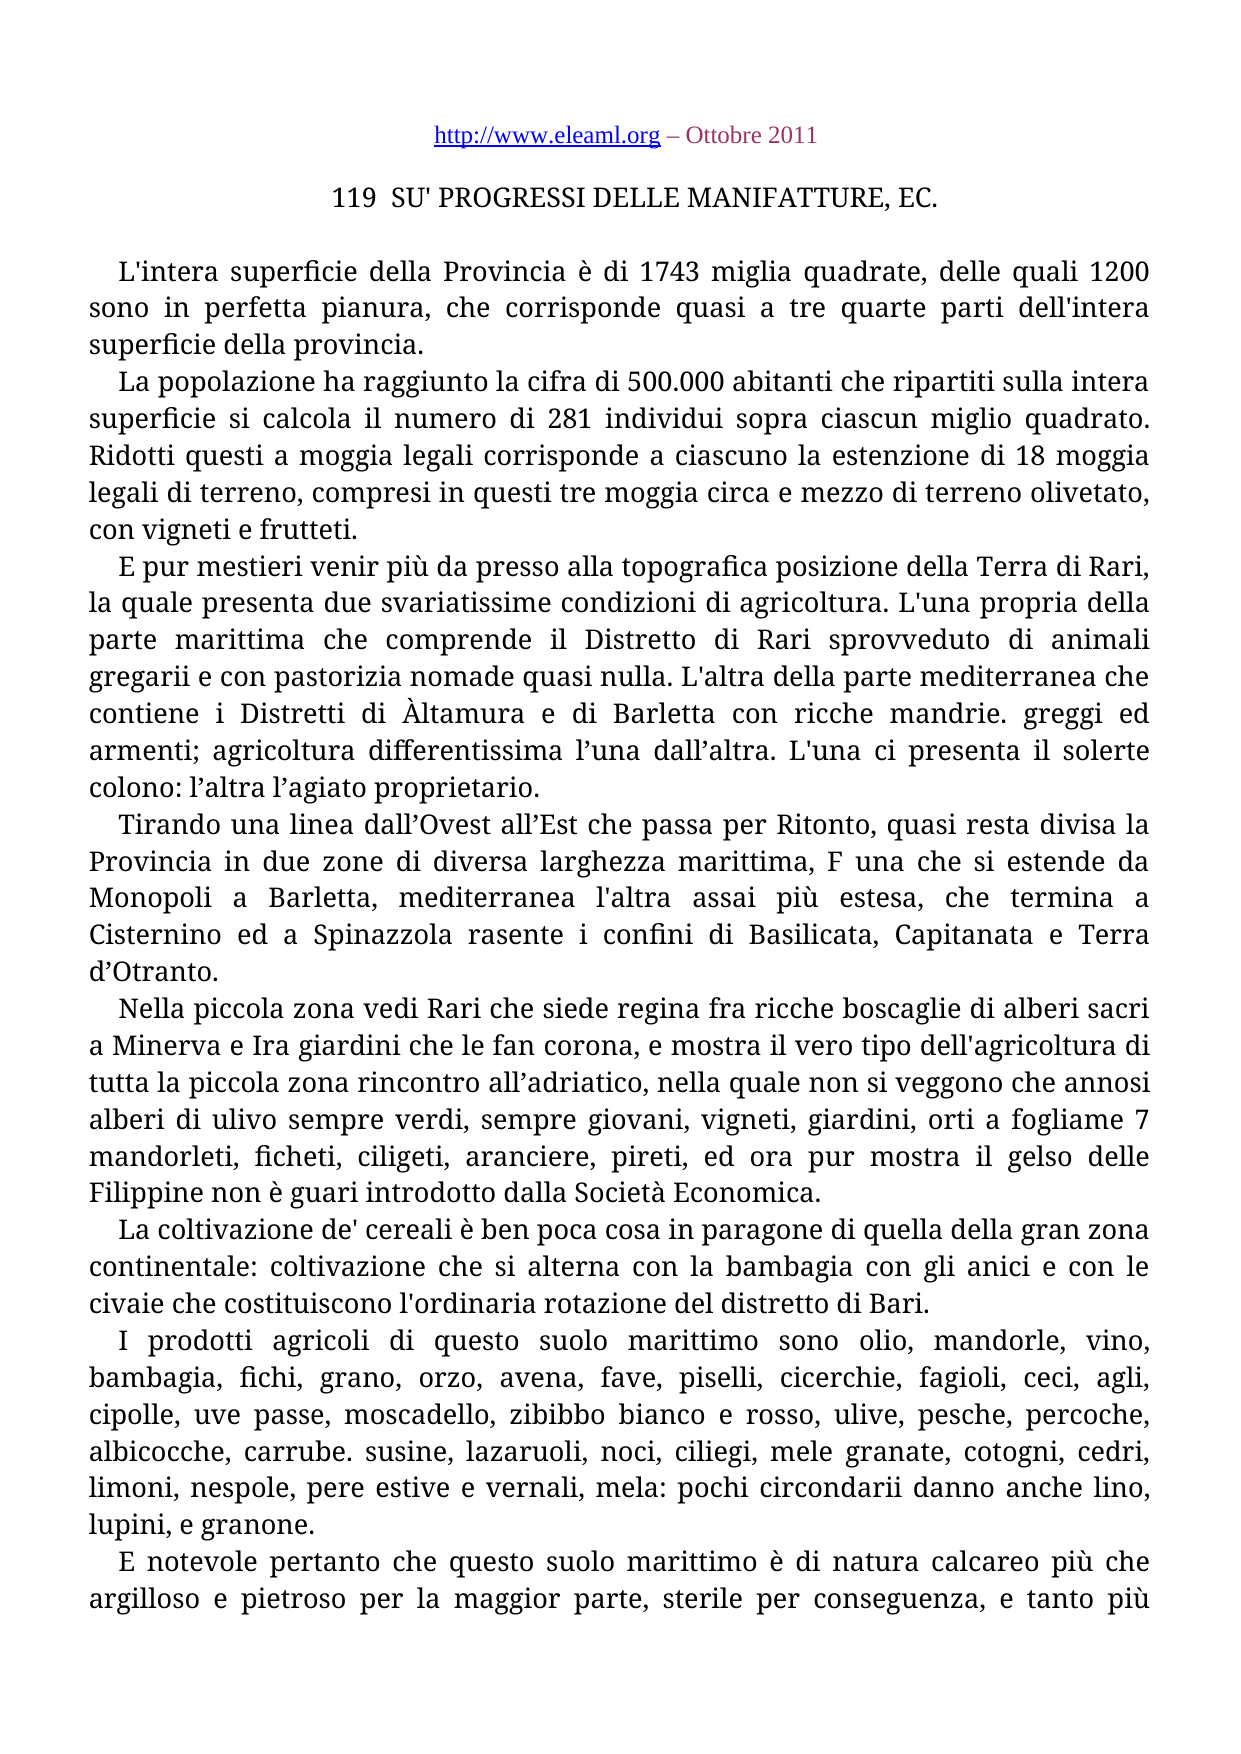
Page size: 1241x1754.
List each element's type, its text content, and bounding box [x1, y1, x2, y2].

text Tirando una linea dall’Ovest all’Est che passa per Ritonto, quasi resta divisa la Provincia in due zone di diversa larghezza marittima, F una che si estende da Monopoli a Barletta, mediterranea l'altra assai più estesa, che termina a Cisternino ed a Spinazzola rasente i confini di Basilicata, Capitanata e Terra d’Otranto. [88, 805, 1152, 989]
text Nella piccola zona vedi Rari che siede regina fra ricche boscaglie di alberi sacri a Minerva e Ira giardini che le fan corona, e mostra il vero tipo dell'agricoltura di tutta la piccola zona rincontro all’adriatico, nella quale non si veggono che annosi alberi di ulivo sempre verdi, sempre giovani, vigneti, giardini, orti a fogliame 7 mandorleti, ficheti, ciligeti, aranciere, pireti, ed ora pur mostra il gelso delle Filippine non è guari introdotto dalla Società Economica. [88, 989, 1152, 1211]
text I prodotti agricoli di questo suolo marittimo sono olio, mandorle, vino, bambagia, fichi, grano, orzo, avena, fave, piselli, cicerchie, fagioli, ceci, agli, cipolle, uve passe, moscadello, zibibbo bianco e rosso, ulive, pesche, percoche, albicocche, carrube. susine, lazaruoli, noci, ciliegi, mele granate, cotogni, cedri, limoni, nespole, pere estive e vernali, mela: pochi circondarii danno anche lino, lupini, e granone. [88, 1321, 1152, 1543]
text E pur mestieri venir più da presso alla topografica posizione della Terra di Rari, la quale presenta due svariatissime condizioni di agricoltura. L'una propria della parte marittima che comprende il Distretto di Rari sprovveduto di animali gregarii e con pastorizia nomade quasi nulla. L'altra della parte mediterranea che contiene i Distretti di Àltamura e di Barletta con ricche mandrie. greggi ed armenti; agricoltura differentissima l’una dall’altra. L'una ci presenta il solerte colono: l’altra l’agiato proprietario. [88, 547, 1152, 805]
text L'intera superficie della Provincia è di 1743 miglia quadrate, delle quali 1200 sono in perfetta pianura, che corrisponde quasi a tre quarte parti dell'intera superficie della provincia. [88, 252, 1152, 363]
text E notevole pertanto che questo suolo marittimo è di natura calcareo più che argilloso e pietroso per la maggior parte, sterile per conseguenza, e tanto più [88, 1543, 1152, 1616]
text 119 SU' PROGRESSI DELLE MANIFATTURE, EC. [88, 178, 1152, 215]
text La popolazione ha raggiunto la cifra di 500.000 abitanti che ripartiti sulla intera superficie si calcola il numero di 281 individui sopra ciascun miglio quadrato. Ridotti questi a moggia legali corrisponde a ciascuno la estenzione di 18 moggia legali di terreno, compresi in questi tre moggia circa e mezzo di terreno olivetato, con vigneti e frutteti. [88, 363, 1152, 547]
text La coltivazione de' cereali è ben poca cosa in paragone di quella della gran zona continentale: coltivazione che si alterna con la bambagia con gli anici e con le civaie che costituiscono l'ordinaria rotazione del distretto di Bari. [88, 1211, 1152, 1321]
